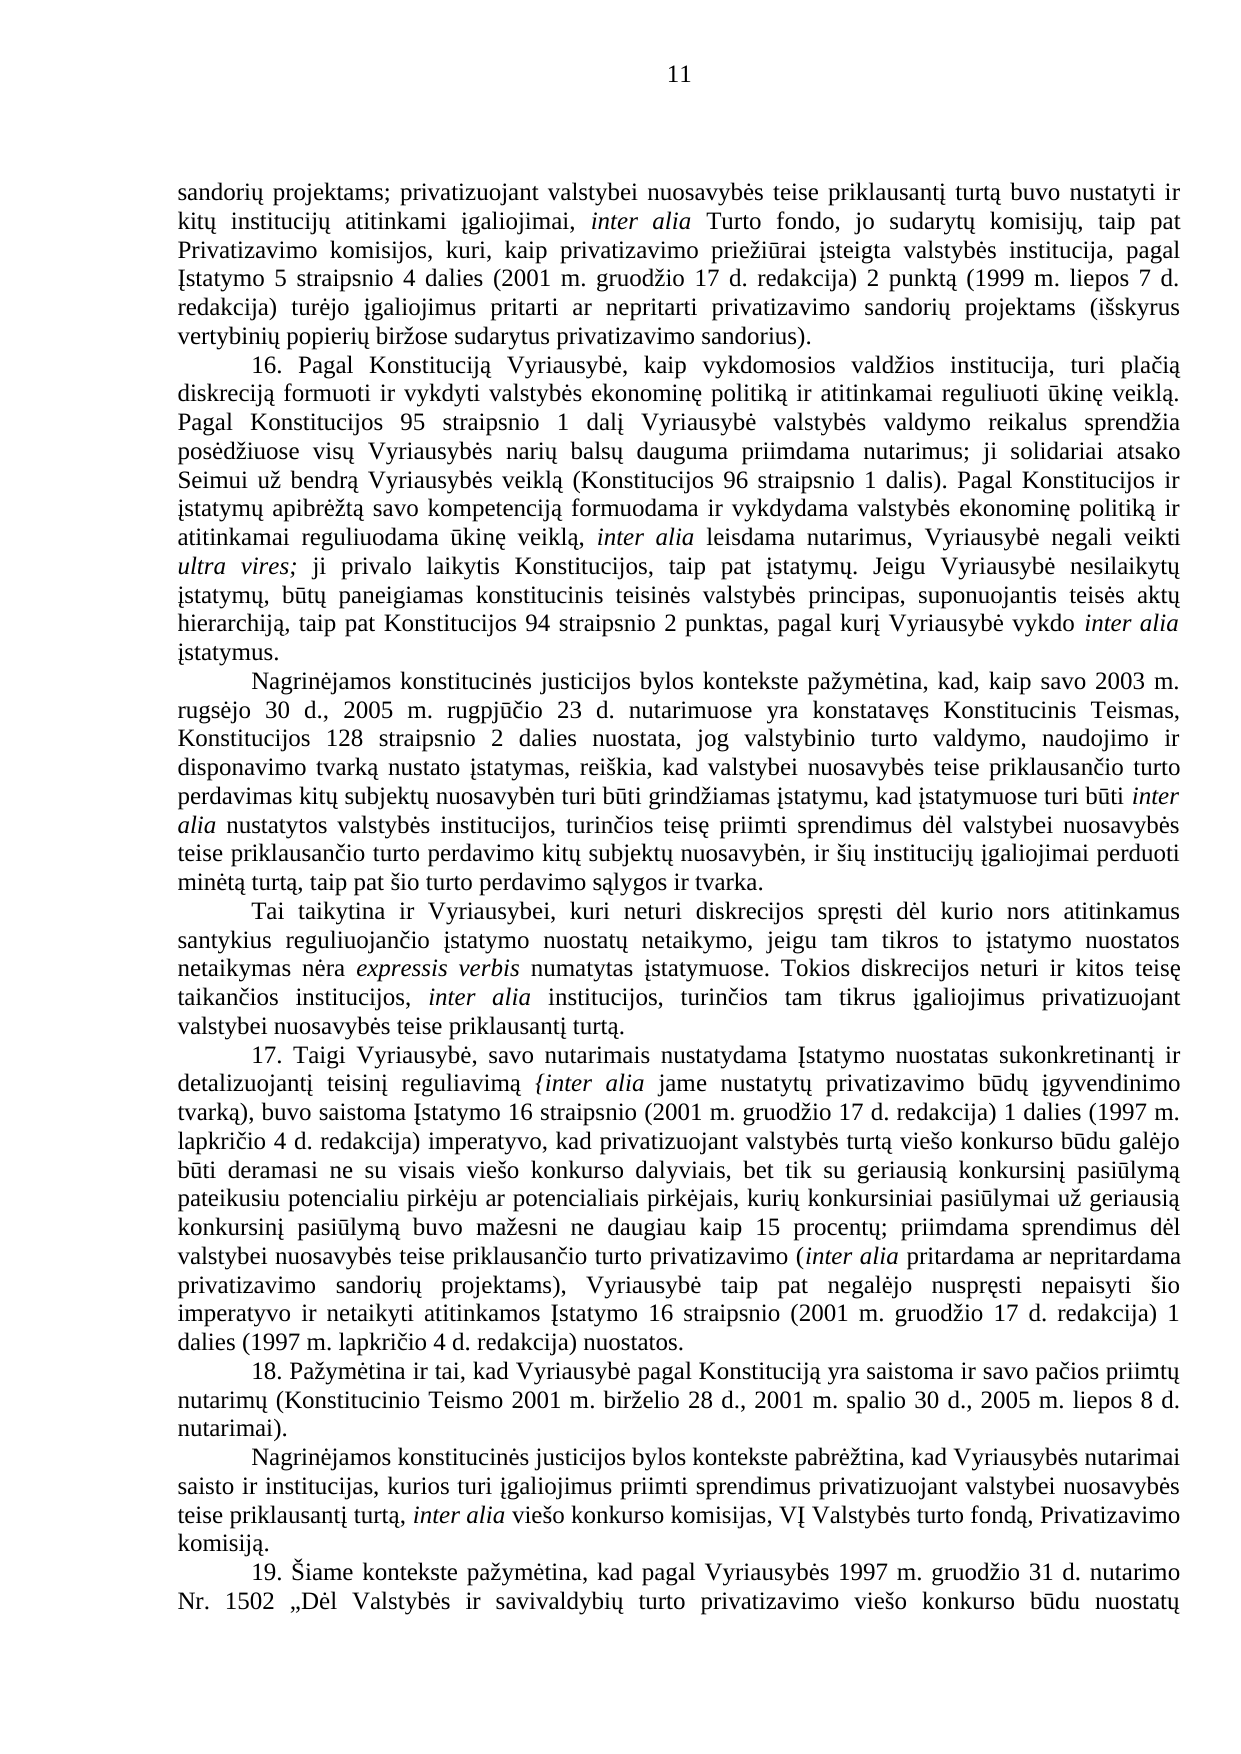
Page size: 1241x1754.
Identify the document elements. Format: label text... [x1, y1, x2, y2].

text Nagrinėjamos konstitucinės justicijos bylos kontekste pabrėžtina, kad Vyriausybės nutarimai saisto ir institucijas, kurios turi įgaliojimus priimti sprendimus privatizuojant valstybei nuosavybės teise priklausantį turtą, inter alia viešo konkurso komisijas, VĮ Valstybės turto fondą, Privatizavimo komisiją. [177, 1442, 1181, 1557]
text sandorių projektams; privatizuojant valstybei nuosavybės teise priklausantį turtą buvo nustatyti ir kitų institucijų atitinkami įgaliojimai, inter alia Turto fondo, jo sudarytų komisijų, taip pat Privatizavimo komisijos, kuri, kaip privatizavimo priežiūrai įsteigta valstybės institucija, pagal Įstatymo 5 straipsnio 4 dalies (2001 m. gruodžio 17 d. redakcija) 2 punktą (1999 m. liepos 7 d. redakcija) turėjo įgaliojimus pritarti ar nepritarti privatizavimo sandorių projektams (išskyrus vertybinių popierių biržose sudarytus privatizavimo sandorius). [177, 177, 1181, 350]
text Nagrinėjamos konstitucinės justicijos bylos kontekste pažymėtina, kad, kaip savo 2003 m. rugsėjo 30 d., 2005 m. rugpjūčio 23 d. nutarimuose yra konstatavęs Konstitucinis Teismas, Konstitucijos 128 straipsnio 2 dalies nuostata, jog valstybinio turto valdymo, naudojimo ir disponavimo tvarką nustato įstatymas, reiškia, kad valstybei nuosavybės teise priklausančio turto perdavimas kitų subjektų nuosavybėn turi būti grindžiamas įstatymu, kad įstatymuose turi būti inter alia nustatytos valstybės institucijos, turinčios teisę priimti sprendimus dėl valstybei nuosavybės teise priklausančio turto perdavimo kitų subjektų nuosavybėn, ir šių institucijų įgaliojimai perduoti minėtą turtą, taip pat šio turto perdavimo sąlygos ir tvarka. [177, 666, 1181, 896]
text 18. Pažymėtina ir tai, kad Vyriausybė pagal Konstituciją yra saistoma ir savo pačios priimtų nutarimų (Konstitucinio Teismo 2001 m. birželio 28 d., 2001 m. spalio 30 d., 2005 m. liepos 8 d. nutarimai). [177, 1356, 1181, 1442]
text 16. Pagal Konstituciją Vyriausybė, kaip vykdomosios valdžios institucija, turi plačią diskreciją formuoti ir vykdyti valstybės ekonominę politiką ir atitinkamai reguliuoti ūkinę veiklą. Pagal Konstitucijos 95 straipsnio 1 dalį Vyriausybė valstybės valdymo reikalus sprendžia posėdžiuose visų Vyriausybės narių balsų dauguma priimdama nutarimus; ji solidariai atsako Seimui už bendrą Vyriausybės veiklą (Konstitucijos 96 straipsnio 1 dalis). Pagal Konstitucijos ir įstatymų apibrėžtą savo kompetenciją formuodama ir vykdydama valstybės ekonominę politiką ir atitinkamai reguliuodama ūkinę veiklą, inter alia leisdama nutarimus, Vyriausybė negali veikti ultra vires; ji privalo laikytis Konstitucijos, taip pat įstatymų. Jeigu Vyriausybė nesilaikytų įstatymų, būtų paneigiamas konstitucinis teisinės valstybės principas, suponuojantis teisės aktų hierarchiją, taip pat Konstitucijos 94 straipsnio 2 punktas, pagal kurį Vyriausybė vykdo inter alia įstatymus. [177, 350, 1181, 666]
text Tai taikytina ir Vyriausybei, kuri neturi diskrecijos spręsti dėl kurio nors atitinkamus santykius reguliuojančio įstatymo nuostatų netaikymo, jeigu tam tikros to įstatymo nuostatos netaikymas nėra expressis verbis numatytas įstatymuose. Tokios diskrecijos neturi ir kitos teisę taikančios institucijos, inter alia institucijos, turinčios tam tikrus įgaliojimus privatizuojant valstybei nuosavybės teise priklausantį turtą. [177, 896, 1181, 1040]
text 19. Šiame kontekste pažymėtina, kad pagal Vyriausybės 1997 m. gruodžio 31 d. nutarimo Nr. 1502 „Dėl Valstybės ir savivaldybių turto privatizavimo viešo konkurso būdu nuostatų [177, 1557, 1181, 1615]
text 17. Taigi Vyriausybė, savo nutarimais nustatydama Įstatymo nuostatas sukonkretinantį ir detalizuojantį teisinį reguliavimą {inter alia jame nustatytų privatizavimo būdų įgyvendinimo tvarką), buvo saistoma Įstatymo 16 straipsnio (2001 m. gruodžio 17 d. redakcija) 1 dalies (1997 m. lapkričio 4 d. redakcija) imperatyvo, kad privatizuojant valstybės turtą viešo konkurso būdu galėjo būti deramasi ne su visais viešo konkurso dalyviais, bet tik su geriausią konkursinį pasiūlymą pateikusiu potencialiu pirkėju ar potencialiais pirkėjais, kurių konkursiniai pasiūlymai už geriausią konkursinį pasiūlymą buvo mažesni ne daugiau kaip 15 procentų; priimdama sprendimus dėl valstybei nuosavybės teise priklausančio turto privatizavimo (inter alia pritardama ar nepritardama privatizavimo sandorių projektams), Vyriausybė taip pat negalėjo nuspręsti nepaisyti šio imperatyvo ir netaikyti atitinkamos Įstatymo 16 straipsnio (2001 m. gruodžio 17 d. redakcija) 1 dalies (1997 m. lapkričio 4 d. redakcija) nuostatos. [177, 1040, 1181, 1356]
